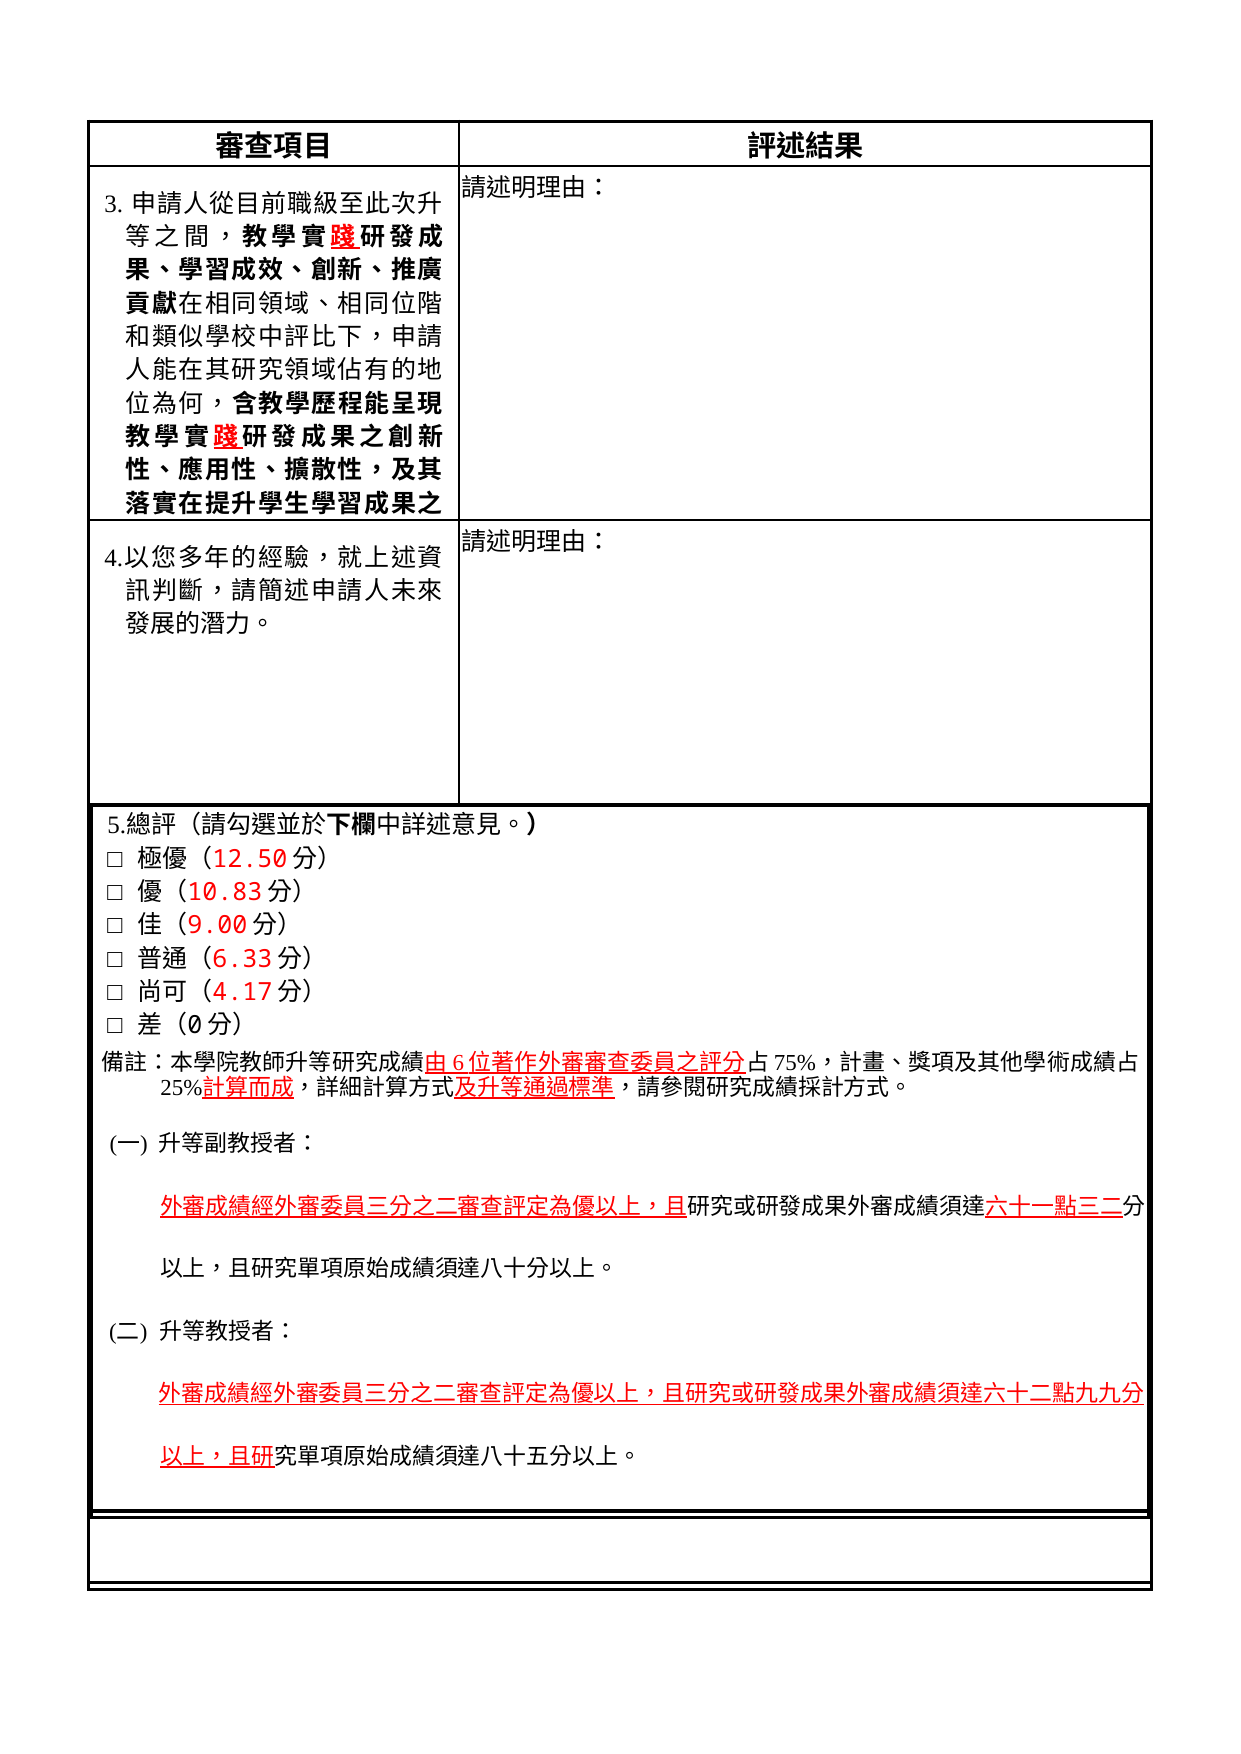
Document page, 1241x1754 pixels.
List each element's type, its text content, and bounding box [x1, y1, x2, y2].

table_header 評述結果 [460, 123, 1150, 165]
table_cell [90, 1519, 1150, 1581]
table_header 審查項目 [90, 123, 458, 165]
table_cell 3. 申請人從目前職級至此次升等之間，教學實踐研發成果、學習成效、創新、推廣貢獻在相同領域、相同位階和類似學校中評比下，申請人能在其研究領域佔有的地位為何，含教學歷程能呈現教學實踐研發成果之創新性、應用性、擴散性，及其落實在提升學生學習成果之具體貢獻等，請簡述理由。 [90, 167, 458, 519]
table_cell 4.以您多年的經驗，就上述資訊判斷，請簡述申請人未來發展的潛力。 [90, 521, 458, 803]
table_header 5.總評（請勾選並於下欄中詳述意見。） □ 極優（12.50分） □ 優（10.83分） □ 佳（9.00分） □ 普通（6.33分） □ 尚可（4.17分） □ 差（0分） 備註：本學院教師升等研究成績由6位著作外審審查委員之評分占75%，計畫、獎項及其他學術成績占25%計算而成，詳細計算方式及升等通過標準，請參閱研究成績採計方式。 (一) 升等副教授者： 外審成績經外審委員三分之二審查評定為優以上，且研究或研發成果外審成績須達六十一點三二分以上，且研究單項原始成績須達八十分以上。 (二) 升等教授者： 外審成績經外審委員三分之二審查評定為優以上，且研究或研發成果外審成績須達六十二點九九分以上，且研究單項原始成績須達八十五分以上。 [93, 807, 1147, 1509]
table_cell 請述明理由： [460, 521, 1150, 803]
table_cell 請述明理由： [460, 167, 1150, 519]
